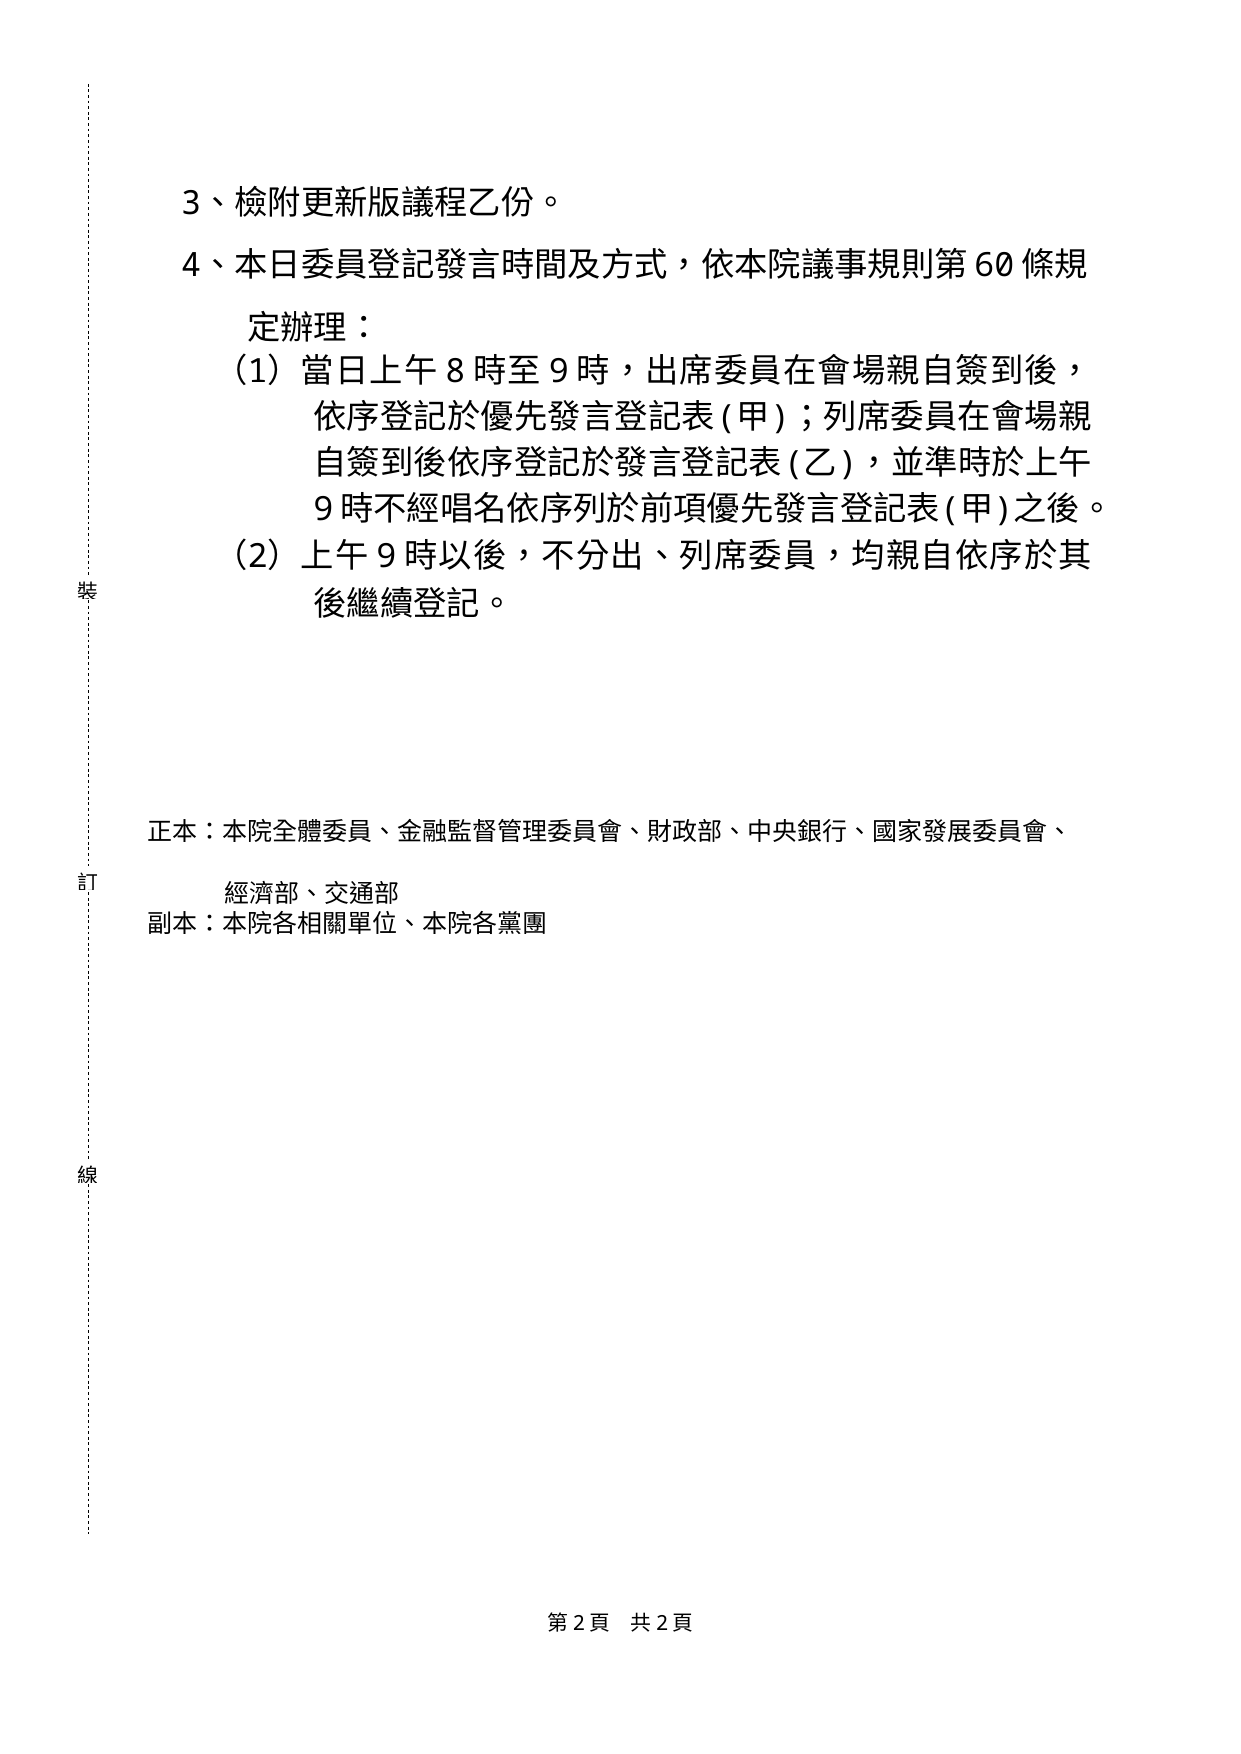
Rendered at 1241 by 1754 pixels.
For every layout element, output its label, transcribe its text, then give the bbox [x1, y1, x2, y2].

list 當日上午8時至9時，出席委員在會場親自簽到後，依序登記於優先發言登記表(甲)；列席委員在會場親自簽到後依序登記於發言登記表(乙)，並準時於上午9時不經唱名依序列於前項優先發言登記表(甲)之後。 [214, 346, 1092, 529]
list 本日委員登記發言時間及方式，依本院議事規則第60條規定辦理： [181, 221, 1092, 346]
list 檢附更新版議程乙份。 [181, 158, 1092, 221]
text 副本：本院各相關單位、本院各黨團 [148, 912, 1092, 937]
list 上午9時以後，不分出、列席委員，均親自依序於其後繼續登記。 [214, 529, 1092, 625]
text 正本：本院全體委員、金融監督管理委員會、財政部、中央銀行、國家發展委員會、經濟部、交通部 [148, 787, 1092, 912]
